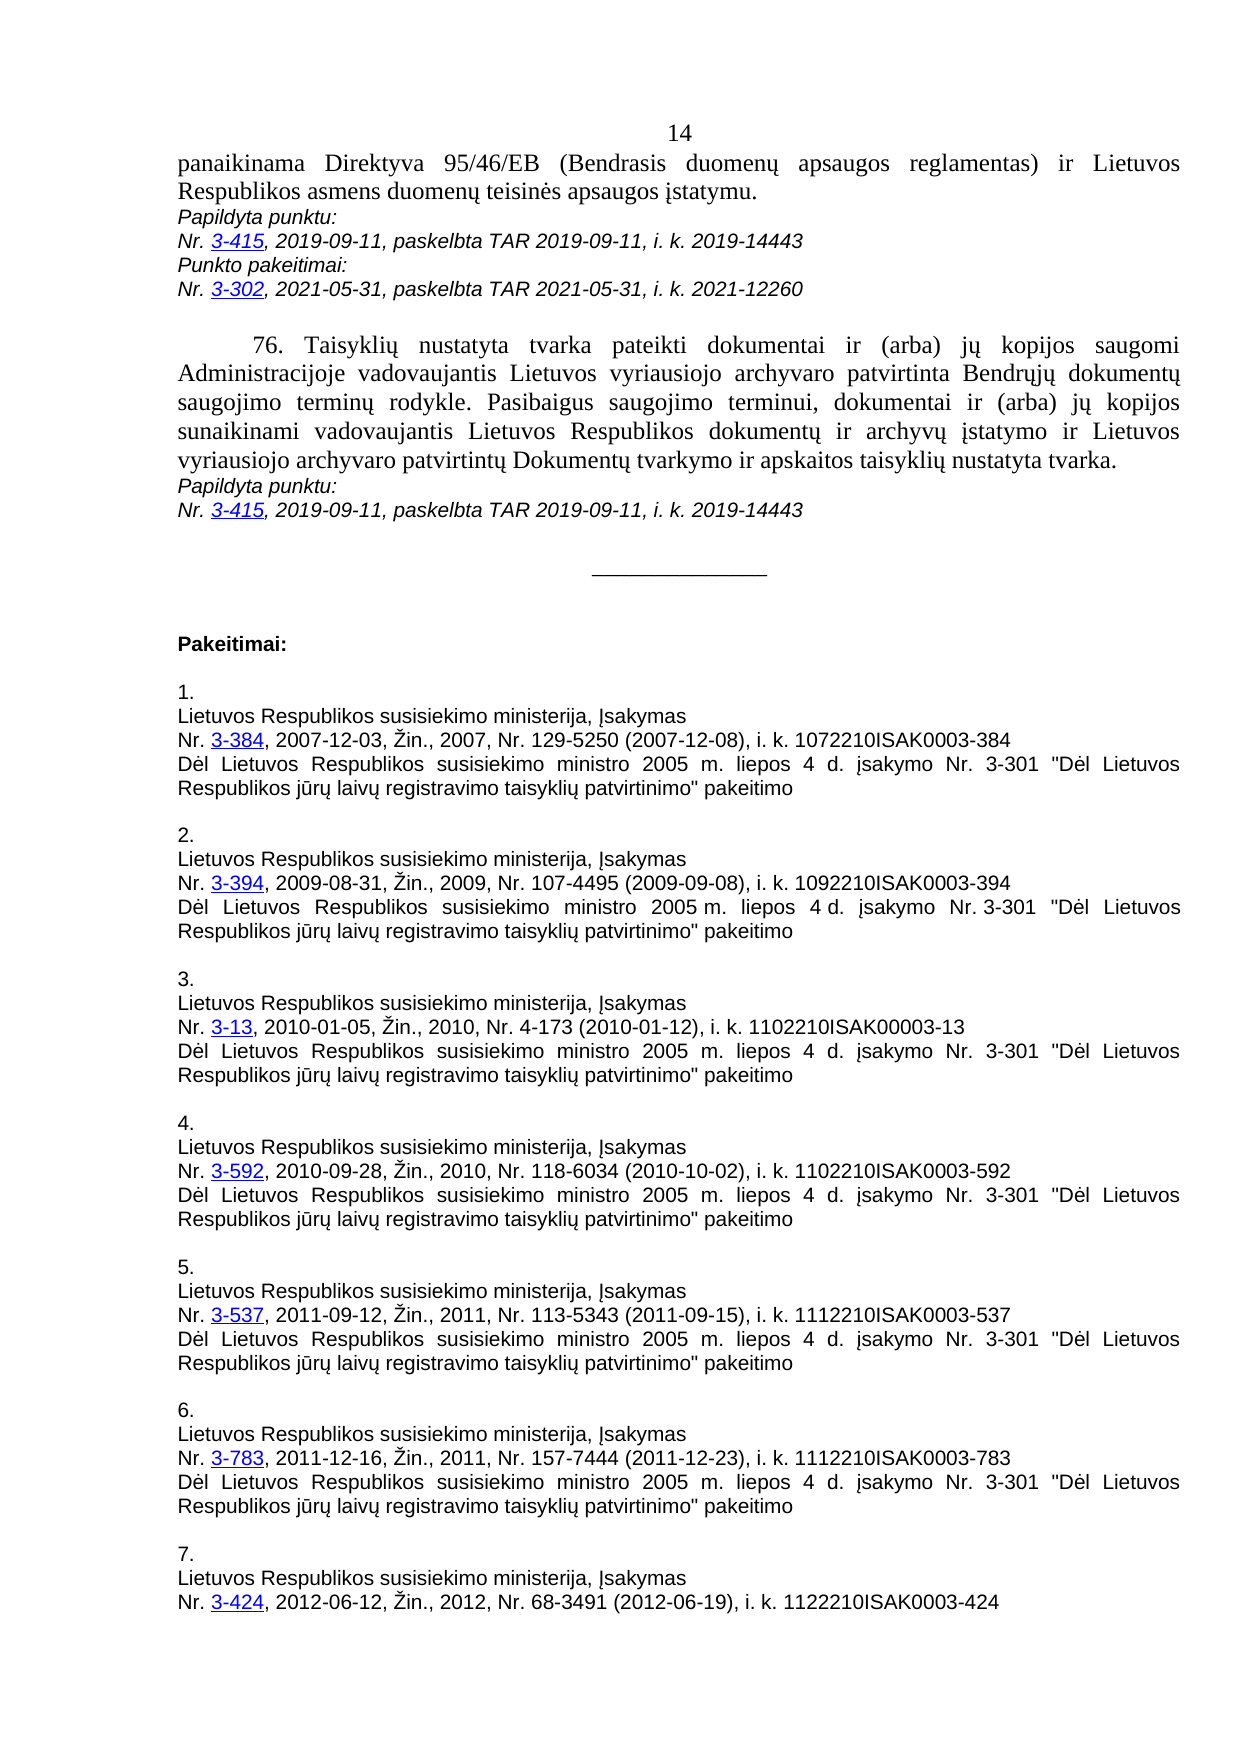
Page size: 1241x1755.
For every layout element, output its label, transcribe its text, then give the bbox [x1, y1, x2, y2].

text Nr. 3-537, 2011-09-12, Žin., 2011, Nr. 113-5343 (2011-09-15), i. k. 1112210ISAK0003-537 [177, 1302, 1181, 1326]
text 3. [177, 967, 1181, 991]
text Lietuvos Respublikos susisiekimo ministerija, Įsakymas [177, 1135, 1181, 1159]
text Lietuvos Respublikos susisiekimo ministerija, Įsakymas [177, 991, 1181, 1015]
text 6. [177, 1398, 1181, 1422]
text Nr. 3-302, 2021-05-31, paskelbta TAR 2021-05-31, i. k. 2021-12260 [177, 277, 1181, 301]
text 76. Taisyklių nustatyta tvarka pateikti dokumentai ir (arba) jų kopijos saugomi Administracijoje vadovaujantis Lietuvos vyriausiojo archyvaro patvirtinta Bendrųjų dokumentų saugojimo terminų rodykle. Pasibaigus saugojimo terminui, dokumentai ir (arba) jų kopijos sunaikinami vadovaujantis Lietuvos Respublikos dokumentų ir archyvų įstatymo ir Lietuvos vyriausiojo archyvaro patvirtintų Dokumentų tvarkymo ir apskaitos taisyklių nustatyta tvarka. [177, 330, 1181, 473]
text Nr. 3-783, 2011-12-16, Žin., 2011, Nr. 157-7444 (2011-12-23), i. k. 1112210ISAK0003-783 [177, 1446, 1181, 1470]
text Lietuvos Respublikos susisiekimo ministerija, Įsakymas [177, 703, 1181, 727]
text 7. [177, 1542, 1181, 1566]
text Lietuvos Respublikos susisiekimo ministerija, Įsakymas [177, 1566, 1181, 1590]
text Dėl Lietuvos Respublikos susisiekimo ministro 2005 m. liepos 4 d. įsakymo Nr. 3-301 "Dėl Lietuvos Respublikos jūrų laivų registravimo taisyklių patvirtinimo" pakeitimo [177, 1470, 1181, 1518]
text Papildyta punktu: [177, 205, 1181, 229]
text Dėl Lietuvos Respublikos susisiekimo ministro 2005 m. liepos 4 d. įsakymo Nr. 3-301 "Dėl Lietuvos Respublikos jūrų laivų registravimo taisyklių patvirtinimo" pakeitimo [177, 1183, 1181, 1231]
text Dėl Lietuvos Respublikos susisiekimo ministro 2005 m. liepos 4 d. įsakymo Nr. 3-301 "Dėl Lietuvos Respublikos jūrų laivų registravimo taisyklių patvirtinimo" pakeitimo [177, 1039, 1181, 1087]
text Dėl Lietuvos Respublikos susisiekimo ministro 2005 m. liepos 4 d. įsakymo Nr. 3-301 "Dėl Lietuvos Respublikos jūrų laivų registravimo taisyklių patvirtinimo" pakeitimo [177, 751, 1181, 799]
text Punkto pakeitimai: [177, 253, 1181, 277]
text Pakeitimai: [177, 632, 1181, 656]
text Nr. 3-384, 2007-12-03, Žin., 2007, Nr. 129-5250 (2007-12-08), i. k. 1072210ISAK0003-384 [177, 727, 1181, 751]
text Nr. 3-424, 2012-06-12, Žin., 2012, Nr. 68-3491 (2012-06-19), i. k. 1122210ISAK0003-424 [177, 1590, 1181, 1614]
text Dėl Lietuvos Respublikos susisiekimo ministro 2005 m. liepos 4 d. įsakymo Nr. 3-301 "Dėl Lietuvos Respublikos jūrų laivų registravimo taisyklių patvirtinimo" pakeitimo [177, 895, 1181, 943]
text 1. [177, 679, 1181, 703]
text 4. [177, 1111, 1181, 1135]
text ______________ [177, 550, 1181, 579]
text 5. [177, 1254, 1181, 1278]
text Lietuvos Respublikos susisiekimo ministerija, Įsakymas [177, 847, 1181, 871]
text Dėl Lietuvos Respublikos susisiekimo ministro 2005 m. liepos 4 d. įsakymo Nr. 3-301 "Dėl Lietuvos Respublikos jūrų laivų registravimo taisyklių patvirtinimo" pakeitimo [177, 1326, 1181, 1374]
text Nr. 3-415, 2019-09-11, paskelbta TAR 2019-09-11, i. k. 2019-14443 [177, 497, 1181, 521]
text Nr. 3-13, 2010-01-05, Žin., 2010, Nr. 4-173 (2010-01-12), i. k. 1102210ISAK00003-13 [177, 1015, 1181, 1039]
text Papildyta punktu: [177, 473, 1181, 497]
text Lietuvos Respublikos susisiekimo ministerija, Įsakymas [177, 1422, 1181, 1446]
text Lietuvos Respublikos susisiekimo ministerija, Įsakymas [177, 1278, 1181, 1302]
text Nr. 3-415, 2019-09-11, paskelbta TAR 2019-09-11, i. k. 2019-14443 [177, 229, 1181, 253]
text 2. [177, 823, 1181, 847]
text Nr. 3-394, 2009-08-31, Žin., 2009, Nr. 107-4495 (2009-09-08), i. k. 1092210ISAK0003-394 [177, 871, 1181, 895]
text panaikinama Direktyva 95/46/EB (Bendrasis duomenų apsaugos reglamentas) ir Lietuvos Respublikos asmens duomenų teisinės apsaugos įstatymu. [177, 148, 1181, 205]
text Nr. 3-592, 2010-09-28, Žin., 2010, Nr. 118-6034 (2010-10-02), i. k. 1102210ISAK0003-592 [177, 1159, 1181, 1183]
